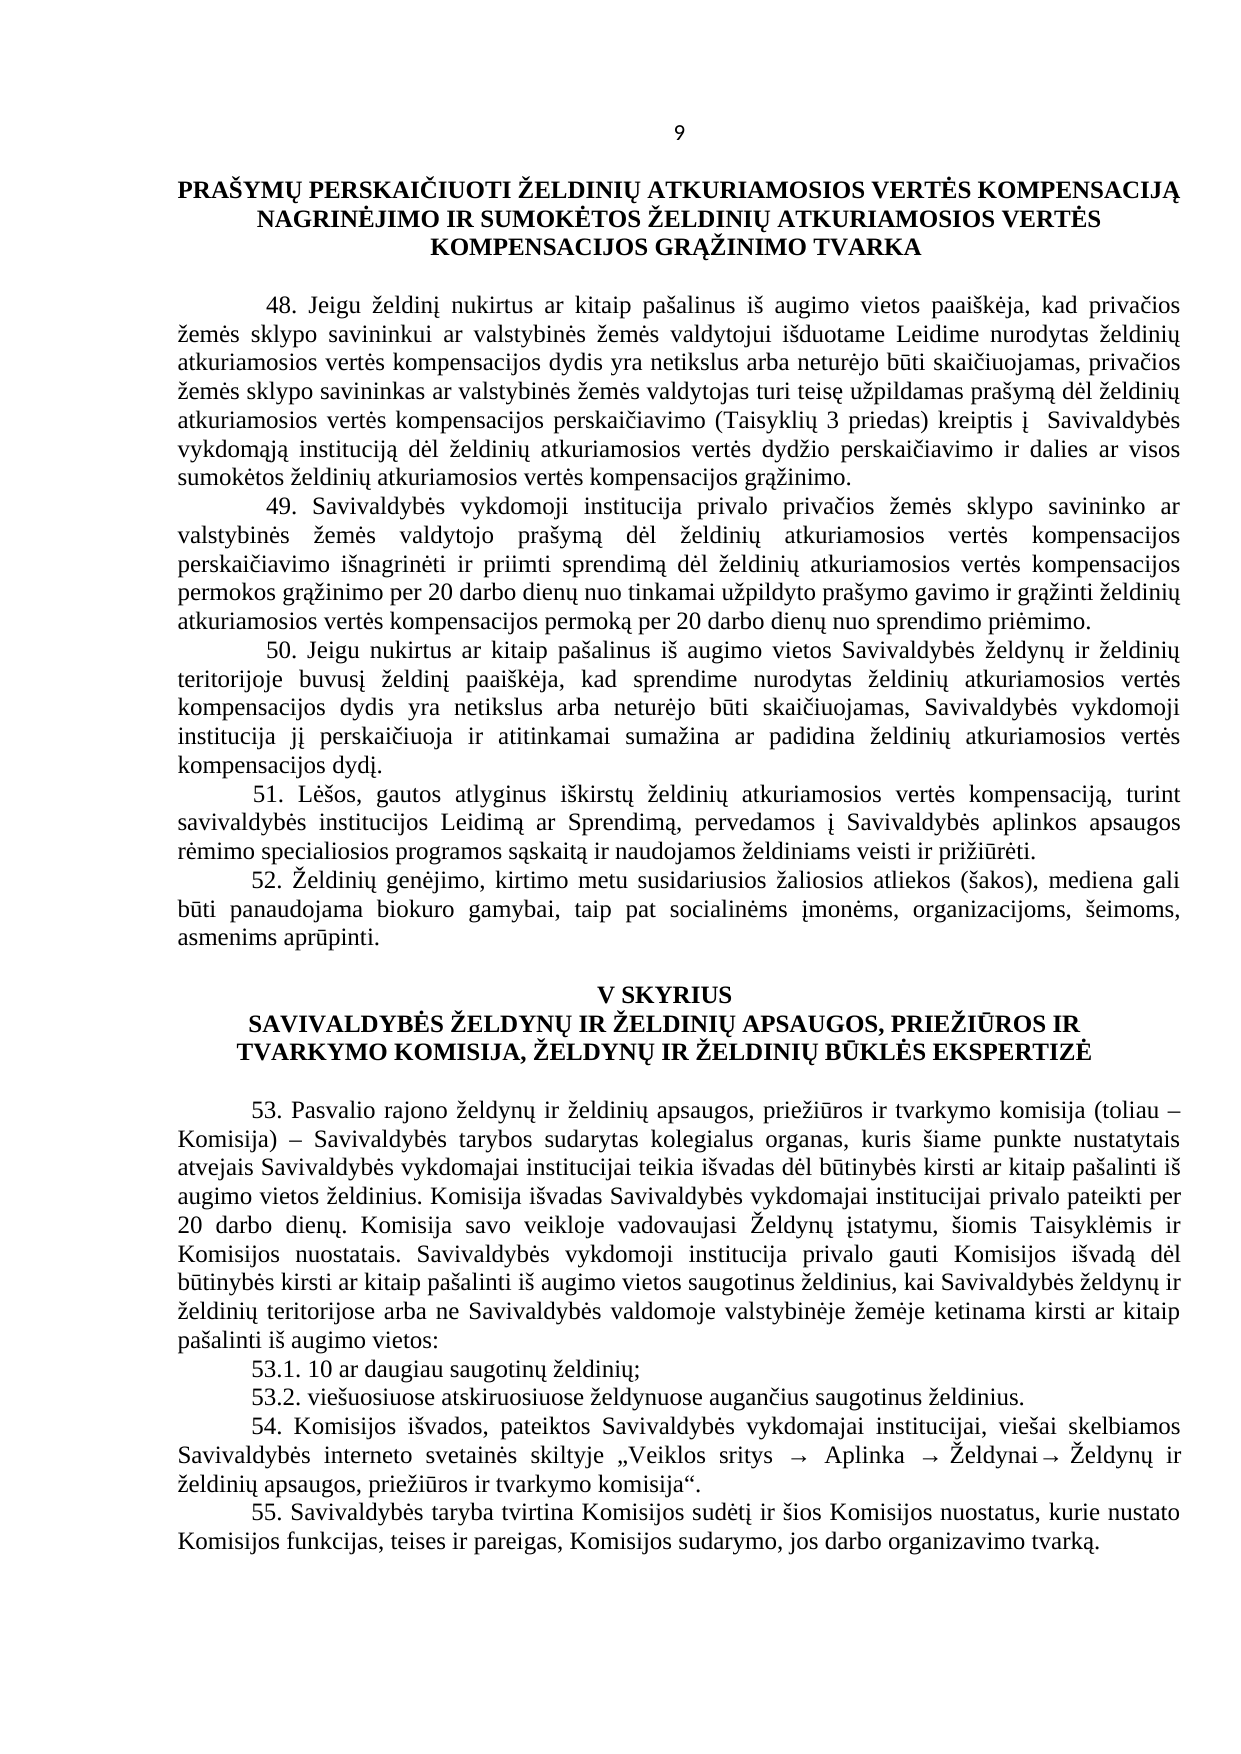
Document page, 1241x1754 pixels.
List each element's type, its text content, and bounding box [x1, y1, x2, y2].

text 53.1. 10 ar daugiau saugotinų želdinių; [177, 1354, 1152, 1382]
text 51. Lėšos, gautos atlyginus iškirstų želdinių atkuriamosios vertės kompensaciją, turint savivaldybės institucijos Leidimą ar Sprendimą, pervedamos į Savivaldybės aplinkos apsaugos rėmimo specialiosios programos sąskaitą ir naudojamos želdiniams veisti ir prižiūrėti. [177, 779, 1181, 865]
text 54. Komisijos išvados, pateiktos Savivaldybės vykdomajai institucijai, viešai skelbiamos Savivaldybės interneto svetainės skiltyje „Veiklos sritys → Aplinka → Želdynai→ Želdynų ir želdinių apsaugos, priežiūros ir tvarkymo komisija“. [177, 1411, 1181, 1497]
text 48. Jeigu želdinį nukirtus ar kitaip pašalinus iš augimo vietos paaiškėja, kad privačios žemės sklypo savininkui ar valstybinės žemės valdytojui išduotame Leidime nurodytas želdinių atkuriamosios vertės kompensacijos dydis yra netikslus arba neturėjo būti skaičiuojamas, privačios žemės sklypo savininkas ar valstybinės žemės valdytojas turi teisę užpildamas prašymą dėl želdinių atkuriamosios vertės kompensacijos perskaičiavimo (Taisyklių 3 priedas) kreiptis į Savivaldybės vykdomąją instituciją dėl želdinių atkuriamosios vertės dydžio perskaičiavimo ir dalies ar visos sumokėtos želdinių atkuriamosios vertės kompensacijos grąžinimo. [177, 290, 1181, 491]
text 55. Savivaldybės taryba tvirtina Komisijos sudėtį ir šios Komisijos nuostatus, kurie nustato Komisijos funkcijas, teises ir pareigas, Komisijos sudarymo, jos darbo organizavimo tvarką. [177, 1497, 1181, 1555]
text 50. Jeigu nukirtus ar kitaip pašalinus iš augimo vietos Savivaldybės želdynų ir želdinių teritorijoje buvusį želdinį paaiškėja, kad sprendime nurodytas želdinių atkuriamosios vertės kompensacijos dydis yra netikslus arba neturėjo būti skaičiuojamas, Savivaldybės vykdomoji institucija jį perskaičiuoja ir atitinkamai sumažina ar padidina želdinių atkuriamosios vertės kompensacijos dydį. [177, 635, 1181, 779]
text V SKYRIUS [177, 980, 1152, 1009]
text 53. Pasvalio rajono želdynų ir želdinių apsaugos, priežiūros ir tvarkymo komisija (toliau – Komisija) – Savivaldybės tarybos sudarytas kolegialus organas, kuris šiame punkte nustatytais atvejais Savivaldybės vykdomajai institucijai teikia išvadas dėl būtinybės kirsti ar kitaip pašalinti iš augimo vietos želdinius. Komisija išvadas Savivaldybės vykdomajai institucijai privalo pateikti per 20 darbo dienų. Komisija savo veikloje vadovaujasi Želdynų įstatymu, šiomis Taisyklėmis ir Komisijos nuostatais. Savivaldybės vykdomoji institucija privalo gauti Komisijos išvadą dėl būtinybės kirsti ar kitaip pašalinti iš augimo vietos saugotinus želdinius, kai Savivaldybės želdynų ir želdinių teritorijose arba ne Savivaldybės valdomoje valstybinėje žemėje ketinama kirsti ar kitaip pašalinti iš augimo vietos: [177, 1095, 1181, 1354]
text SAVIVALDYBĖS ŽELDYNŲ IR ŽELDINIŲ APSAUGOS, PRIEŽIŪROS IR TVARKYMO KOMISIJA, ŽELDYNŲ IR ŽELDINIŲ BŪKLĖS EKSPERTIZĖ [177, 1009, 1152, 1066]
text PRAŠYMŲ PERSKAIČIUOTI ŽELDINIŲ ATKURIAMOSIOS VERTĖS KOMPENSACIJĄ NAGRINĖJIMO IR SUMOKĖTOS ŽELDINIŲ ATKURIAMOSIOS VERTĖS KOMPENSACIJOS GRĄŽINIMO TVARKA [177, 175, 1181, 261]
text 53.2. viešuosiuose atskiruosiuose želdynuose augančius saugotinus želdinius. [177, 1382, 1152, 1411]
text 52. Želdinių genėjimo, kirtimo metu susidariusios žaliosios atliekos (šakos), mediena gali būti panaudojama biokuro gamybai, taip pat socialinėms įmonėms, organizacijoms, šeimoms, asmenims aprūpinti. [177, 865, 1181, 951]
text 49. Savivaldybės vykdomoji institucija privalo privačios žemės sklypo savininko ar valstybinės žemės valdytojo prašymą dėl želdinių atkuriamosios vertės kompensacijos perskaičiavimo išnagrinėti ir priimti sprendimą dėl želdinių atkuriamosios vertės kompensacijos permokos grąžinimo per 20 darbo dienų nuo tinkamai užpildyto prašymo gavimo ir grąžinti želdinių atkuriamosios vertės kompensacijos permoką per 20 darbo dienų nuo sprendimo priėmimo. [177, 491, 1181, 635]
